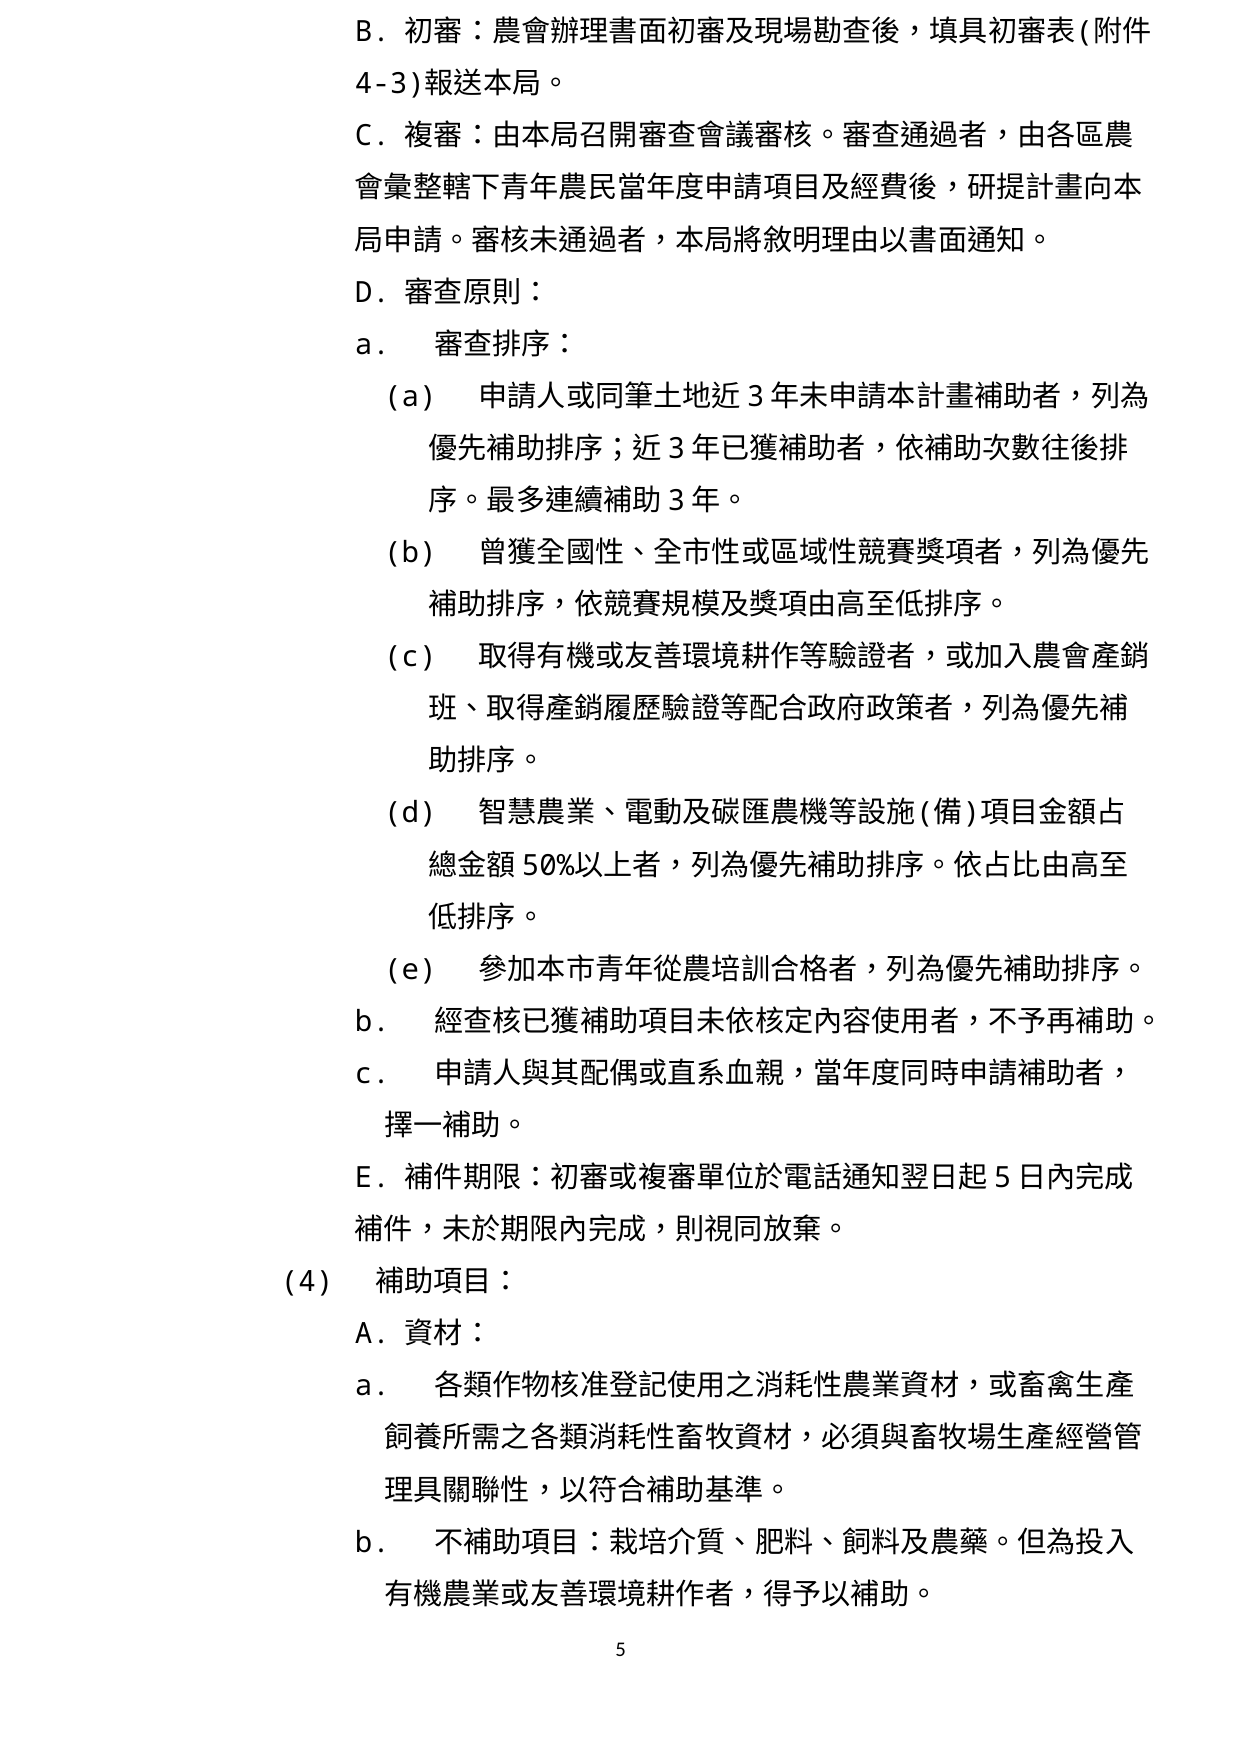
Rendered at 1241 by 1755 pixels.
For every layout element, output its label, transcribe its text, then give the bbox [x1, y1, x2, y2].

list 申請人與其配偶或直系血親，當年度同時申請補助者，擇一補助。 [354, 1042, 1152, 1146]
list 審查原則： [354, 260, 1152, 312]
list 不補助項目：栽培介質、肥料、飼料及農藥。但為投入有機農業或友善環境耕作者，得予以補助。 [354, 1510, 1152, 1614]
list 審查排序： [354, 312, 1152, 364]
list 資材： [354, 1302, 1152, 1354]
list 申請人或同筆土地近3年未申請本計畫補助者，列為優先補助排序；近3年已獲補助者，依補助次數往後排序。最多連續補助3年。 [384, 364, 1152, 521]
list 經查核已獲補助項目未依核定內容使用者，不予再補助。 [354, 989, 1152, 1042]
list 補助項目： [281, 1250, 1152, 1302]
list 智慧農業、電動及碳匯農機等設施(備)項目金額占總金額50%以上者，列為優先補助排序。依占比由高至低排序。 [384, 781, 1152, 937]
list 複審：由本局召開審查會議審核。審查通過者，由各區農會彙整轄下青年農民當年度申請項目及經費後，研提計畫向本局申請。審核未通過者，本局將敘明理由以書面通知。 [354, 104, 1152, 260]
list 補件期限：初審或複審單位於電話通知翌日起5日內完成補件，未於期限內完成，則視同放棄。 [354, 1146, 1152, 1250]
list 曾獲全國性、全市性或區域性競賽獎項者，列為優先補助排序，依競賽規模及獎項由高至低排序。 [384, 521, 1152, 625]
list 各類作物核准登記使用之消耗性農業資材，或畜禽生產飼養所需之各類消耗性畜牧資材，必須與畜牧場生產經營管理具關聯性，以符合補助基準。 [354, 1354, 1152, 1510]
list 參加本市青年從農培訓合格者，列為優先補助排序。 [384, 937, 1152, 989]
list 取得有機或友善環境耕作等驗證者，或加入農會產銷班、取得產銷履歷驗證等配合政府政策者，列為優先補助排序。 [384, 625, 1152, 781]
list 初審：農會辦理書面初審及現場勘查後，填具初審表(附件4-3)報送本局。 [354, 0, 1152, 104]
